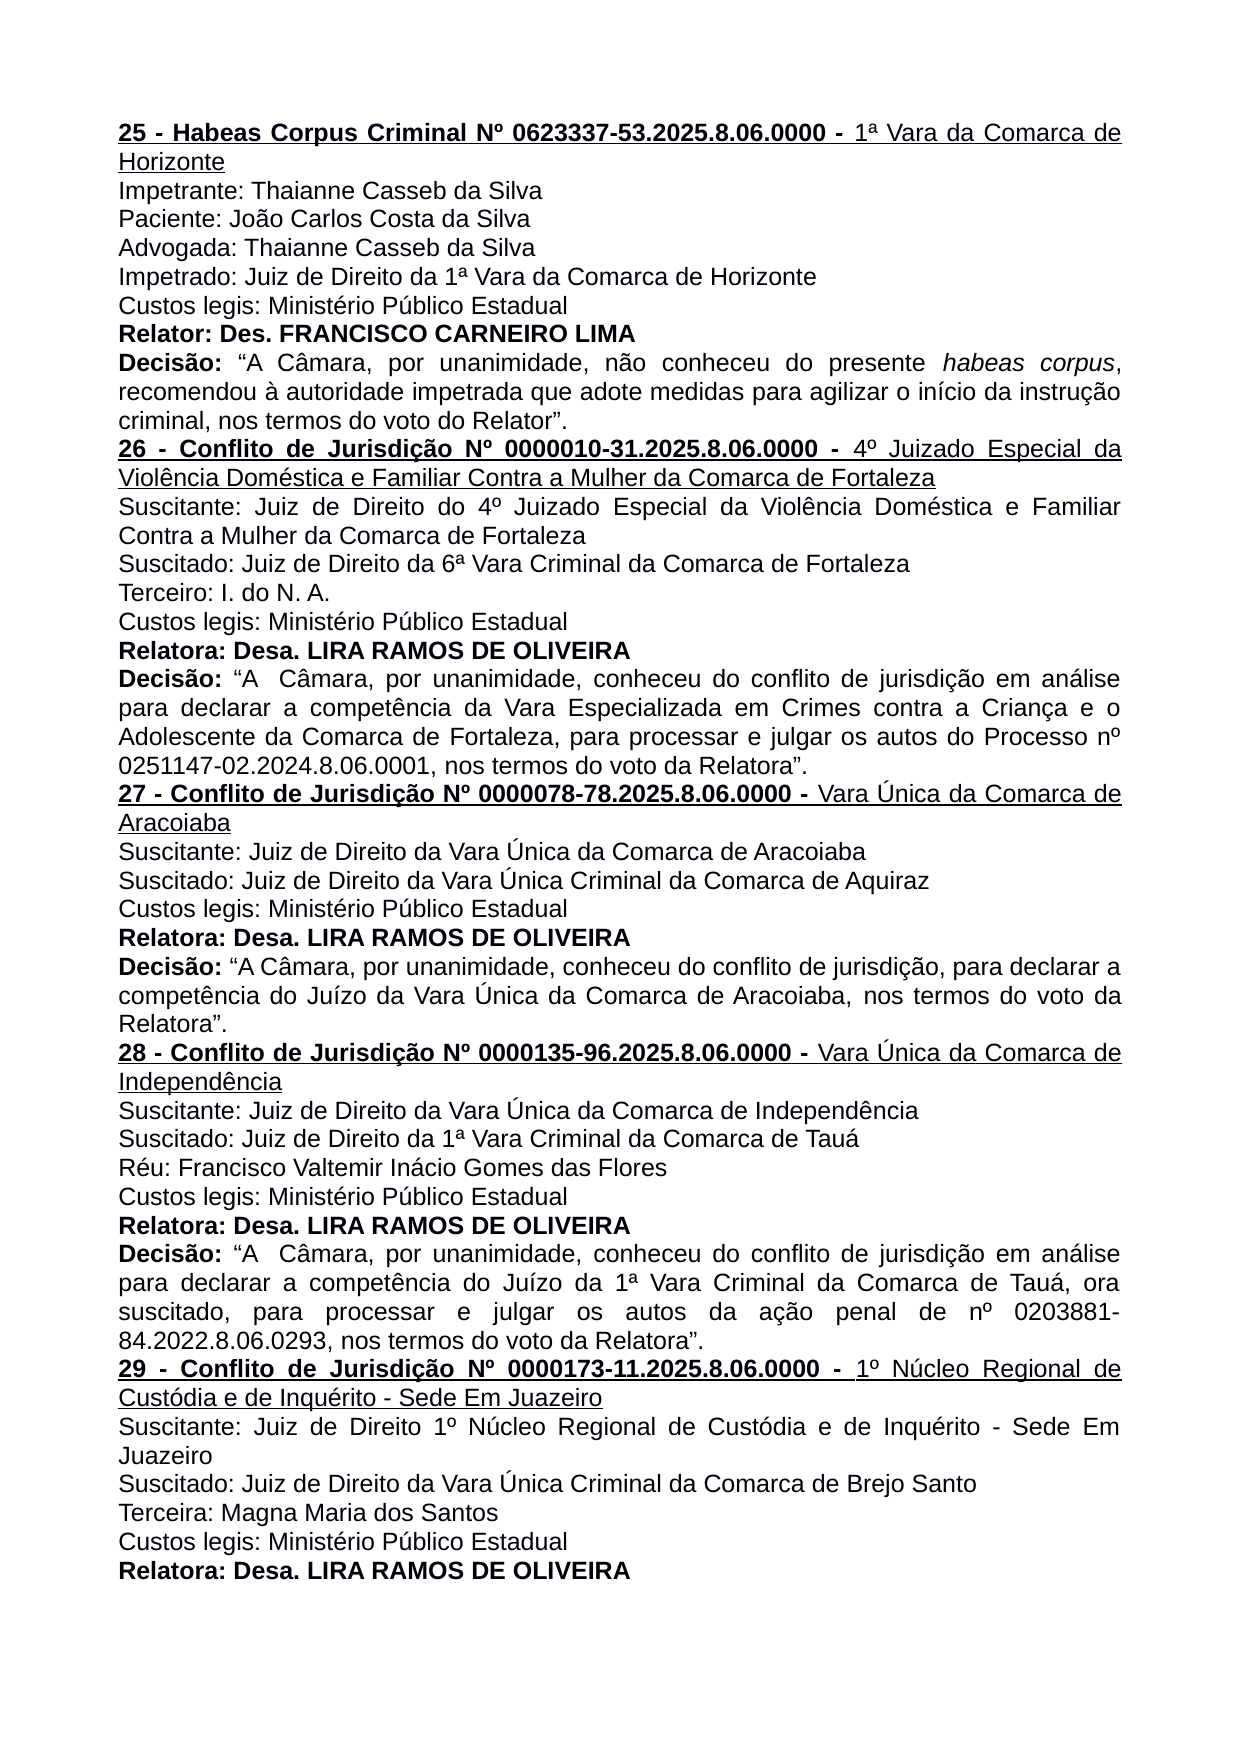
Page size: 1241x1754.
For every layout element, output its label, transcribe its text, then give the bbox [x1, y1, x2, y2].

text Suscitante: Juiz de Direito da Vara Única da Comarca de Aracoiaba [118, 837, 1122, 866]
text Custos legis: Ministério Público Estadual [118, 607, 1122, 636]
text Réu: Francisco Valtemir Inácio Gomes das Flores [118, 1153, 1122, 1182]
text Impetrado: Juiz de Direito da 1ª Vara da Comarca de Horizonte [118, 262, 1122, 291]
text Aracoiaba [118, 806, 1122, 837]
text Suscitante: Juiz de Direito da Vara Única da Comarca de Independência [118, 1096, 1122, 1124]
text Decisão: “A Câmara, por unanimidade, conheceu do conflito de jurisdição em análise para declarar a competência do Juízo da 1ª Vara Criminal da Comarca de Tauá, ora suscitado, para processar e julgar os autos da ação penal de nº 0203881-84.2022.8.06.0293, nos termos do voto da Relatora”. [118, 1239, 1122, 1354]
text 25 - Habeas Corpus Criminal Nº 0623337-53.2025.8.06.0000 - 1ª Vara da Comarca de [118, 118, 1122, 143]
text Custos legis: Ministério Público Estadual [118, 1527, 1122, 1556]
text Violência Doméstica e Familiar Contra a Mulher da Comarca de Fortaleza [118, 461, 1122, 492]
text Relatora: Desa. LIRA RAMOS DE OLIVEIRA [118, 923, 1122, 952]
text Terceiro: I. do N. A. [118, 578, 1122, 607]
text Suscitante: Juiz de Direito do 4º Juizado Especial da Violência Doméstica e Familiar Contra a Mulher da Comarca de Fortaleza [118, 492, 1122, 549]
text Independência [118, 1064, 1122, 1096]
text Decisão: “A Câmara, por unanimidade, conheceu do conflito de jurisdição em análise para declarar a competência da Vara Especializada em Crimes contra a Criança e o Adolescente da Comarca de Fortaleza, para processar e julgar os autos do Processo nº 0251147-02.2024.8.06.0001, nos termos do voto da Relatora”. [118, 664, 1122, 779]
text Relatora: Desa. LIRA RAMOS DE OLIVEIRA [118, 1211, 1122, 1239]
text Paciente: João Carlos Costa da Silva [118, 204, 1122, 233]
text 26 - Conflito de Jurisdição Nº 0000010-31.2025.8.06.0000 - 4º Juizado Especial da [118, 434, 1122, 459]
text Custódia e de Inquérito - Sede Em Juazeiro [118, 1380, 1122, 1412]
text Relator: Des. FRANCISCO CARNEIRO LIMA [118, 319, 1122, 348]
text Suscitante: Juiz de Direito 1º Núcleo Regional de Custódia e de Inquérito - Sede Em Juazeiro [118, 1412, 1122, 1469]
text Suscitado: Juiz de Direito da Vara Única Criminal da Comarca de Aquiraz [118, 866, 1122, 894]
text Relatora: Desa. LIRA RAMOS DE OLIVEIRA [118, 636, 1122, 664]
text 29 - Conflito de Jurisdição Nº 0000173-11.2025.8.06.0000 - 1º Núcleo Regional de [118, 1354, 1122, 1379]
text 28 - Conflito de Jurisdição Nº 0000135-96.2025.8.06.0000 - Vara Única da Comarca de [118, 1038, 1122, 1063]
text Custos legis: Ministério Público Estadual [118, 894, 1122, 923]
text 27 - Conflito de Jurisdição Nº 0000078-78.2025.8.06.0000 - Vara Única da Comarca de [118, 779, 1122, 804]
text Decisão: “A Câmara, por unanimidade, conheceu do conflito de jurisdição, para declarar a competência do Juízo da Vara Única da Comarca de Aracoiaba, nos termos do voto da Relatora”. [118, 952, 1122, 1038]
text Decisão: “A Câmara, por unanimidade, não conheceu do presente habeas corpus, recomendou à autoridade impetrada que adote medidas para agilizar o início da instrução criminal, nos termos do voto do Relator”. [118, 348, 1122, 434]
text Custos legis: Ministério Público Estadual [118, 291, 1122, 319]
text Suscitado: Juiz de Direito da 6ª Vara Criminal da Comarca de Fortaleza [118, 549, 1122, 578]
text Suscitado: Juiz de Direito da Vara Única Criminal da Comarca de Brejo Santo [118, 1469, 1122, 1498]
text Impetrante: Thaianne Casseb da Silva [118, 176, 1122, 204]
text Relatora: Desa. LIRA RAMOS DE OLIVEIRA [118, 1556, 1122, 1584]
text Custos legis: Ministério Público Estadual [118, 1182, 1122, 1211]
text Suscitado: Juiz de Direito da 1ª Vara Criminal da Comarca de Tauá [118, 1124, 1122, 1153]
text Horizonte [118, 144, 1122, 176]
text Terceira: Magna Maria dos Santos [118, 1498, 1122, 1527]
text Advogada: Thaianne Casseb da Silva [118, 233, 1122, 262]
